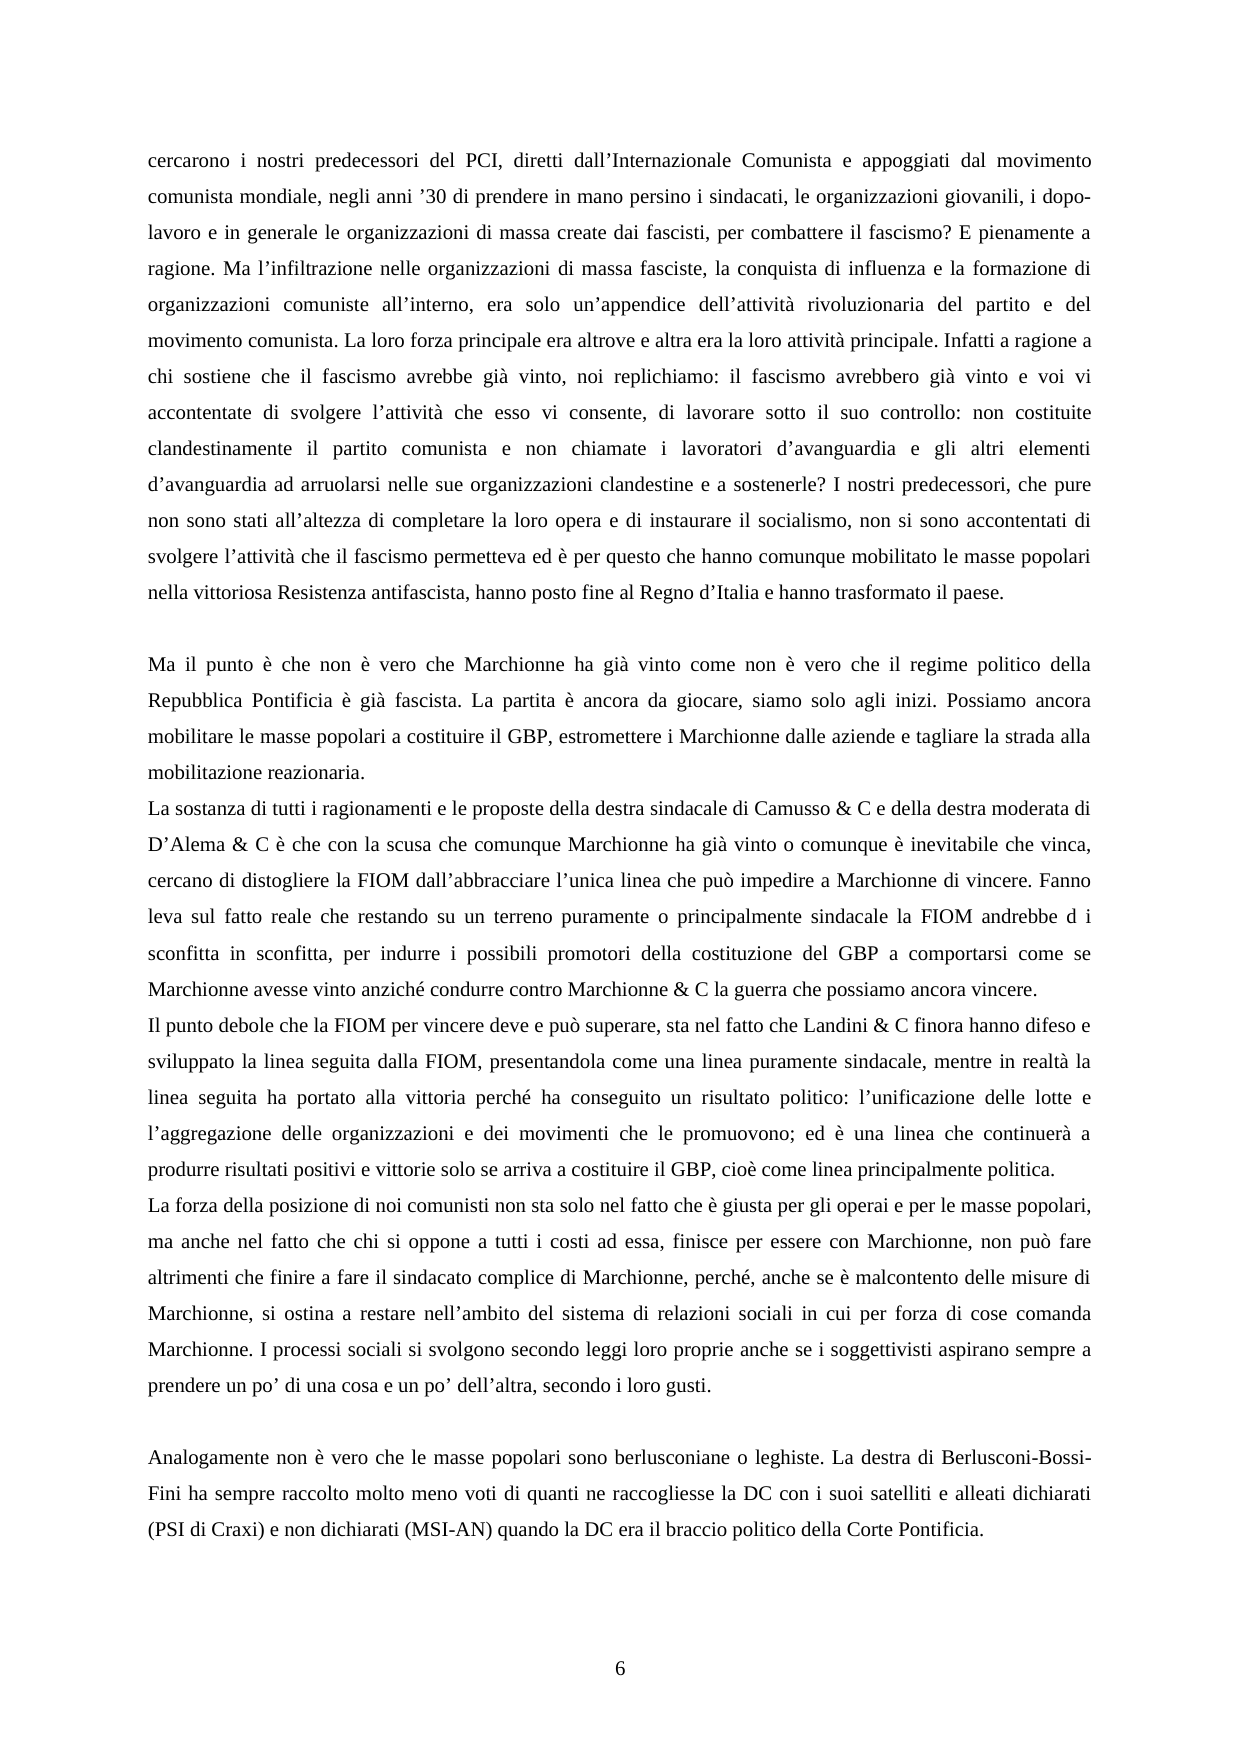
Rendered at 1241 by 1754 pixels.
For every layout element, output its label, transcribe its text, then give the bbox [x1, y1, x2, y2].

text Il punto debole che la FIOM per vincere deve e può superare, sta nel fatto che Landini & C finora hanno difeso e sviluppato la linea seguita dalla FIOM, presentandola come una linea puramente sindacale, mentre in realtà la linea seguita ha portato alla vittoria perché ha conseguito un risultato politico: l’unificazione delle lotte e l’aggregazione delle organizzazioni e dei movimenti che le promuovono; ed è una linea che continuerà a produrre risultati positivi e vittorie solo se arriva a costituire il GBP, cioè come linea principalmente politica. [148, 1013, 1092, 1181]
text cercarono i nostri predecessori del PCI, diretti dall’Internazionale Comunista e appoggiati dal movimento comunista mondiale, negli anni ’30 di prendere in mano persino i sindacati, le organizzazioni giovanili, i dopo-lavoro e in generale le organizzazioni di massa create dai fascisti, per combattere il fascismo? E pienamente a ragione. Ma l’infiltrazione nelle organizzazioni di massa fasciste, la conquista di influenza e la formazione di organizzazioni comuniste all’interno, era solo un’appendice dell’attività rivoluzionaria del partito e del movimento comunista. La loro forza principale era altrove e altra era la loro attività principale. Infatti a ragione a chi sostiene che il fascismo avrebbe già vinto, noi replichiamo: il fascismo avrebbero già vinto e voi vi accontentate di svolgere l’attività che esso vi consente, di lavorare sotto il suo controllo: non costituite clandestinamente il partito comunista e non chiamate i lavoratori d’avanguardia e gli altri elementi d’avanguardia ad arruolarsi nelle sue organizzazioni clandestine e a sostenerle? I nostri predecessori, che pure non sono stati all’altezza di completare la loro opera e di instaurare il socialismo, non si sono accontentati di svolgere l’attività che il fascismo permetteva ed è per questo che hanno comunque mobilitato le masse popolari nella vittoriosa Resistenza antifascista, hanno posto fine al Regno d’Italia e hanno trasformato il paese. [148, 148, 1092, 604]
text La forza della posizione di noi comunisti non sta solo nel fatto che è giusta per gli operai e per le masse popolari, ma anche nel fatto che chi si oppone a tutti i costi ad essa, finisce per essere con Marchionne, non può fare altrimenti che finire a fare il sindacato complice di Marchionne, perché, anche se è malcontento delle misure di Marchionne, si ostina a restare nell’ambito del sistema di relazioni sociali in cui per forza di cose comanda Marchionne. I processi sociali si svolgono secondo leggi loro proprie anche se i soggettivisti aspirano sempre a prendere un po’ di una cosa e un po’ dell’altra, secondo i loro gusti. [148, 1193, 1092, 1397]
text Ma il punto è che non è vero che Marchionne ha già vinto come non è vero che il regime politico della Repubblica Pontificia è già fascista. La partita è ancora da giocare, siamo solo agli inizi. Possiamo ancora mobilitare le masse popolari a costituire il GBP, estromettere i Marchionne dalle aziende e tagliare la strada alla mobilitazione reazionaria. [148, 652, 1092, 784]
text Analogamente non è vero che le masse popolari sono berlusconiane o leghiste. La destra di Berlusconi-Bossi-Fini ha sempre raccolto molto meno voti di quanti ne raccogliesse la DC con i suoi satelliti e alleati dichiarati (PSI di Craxi) e non dichiarati (MSI-AN) quando la DC era il braccio politico della Corte Pontificia. [148, 1445, 1092, 1541]
text La sostanza di tutti i ragionamenti e le proposte della destra sindacale di Camusso & C e della destra moderata di D’Alema & C è che con la scusa che comunque Marchionne ha già vinto o comunque è inevitabile che vinca, cercano di distogliere la FIOM dall’abbracciare l’unica linea che può impedire a Marchionne di vincere. Fanno leva sul fatto reale che restando su un terreno puramente o principalmente sindacale la FIOM andrebbe d i sconfitta in sconfitta, per indurre i possibili promotori della costituzione del GBP a comportarsi come se Marchionne avesse vinto anziché condurre contro Marchionne & C la guerra che possiamo ancora vincere. [148, 796, 1092, 1001]
